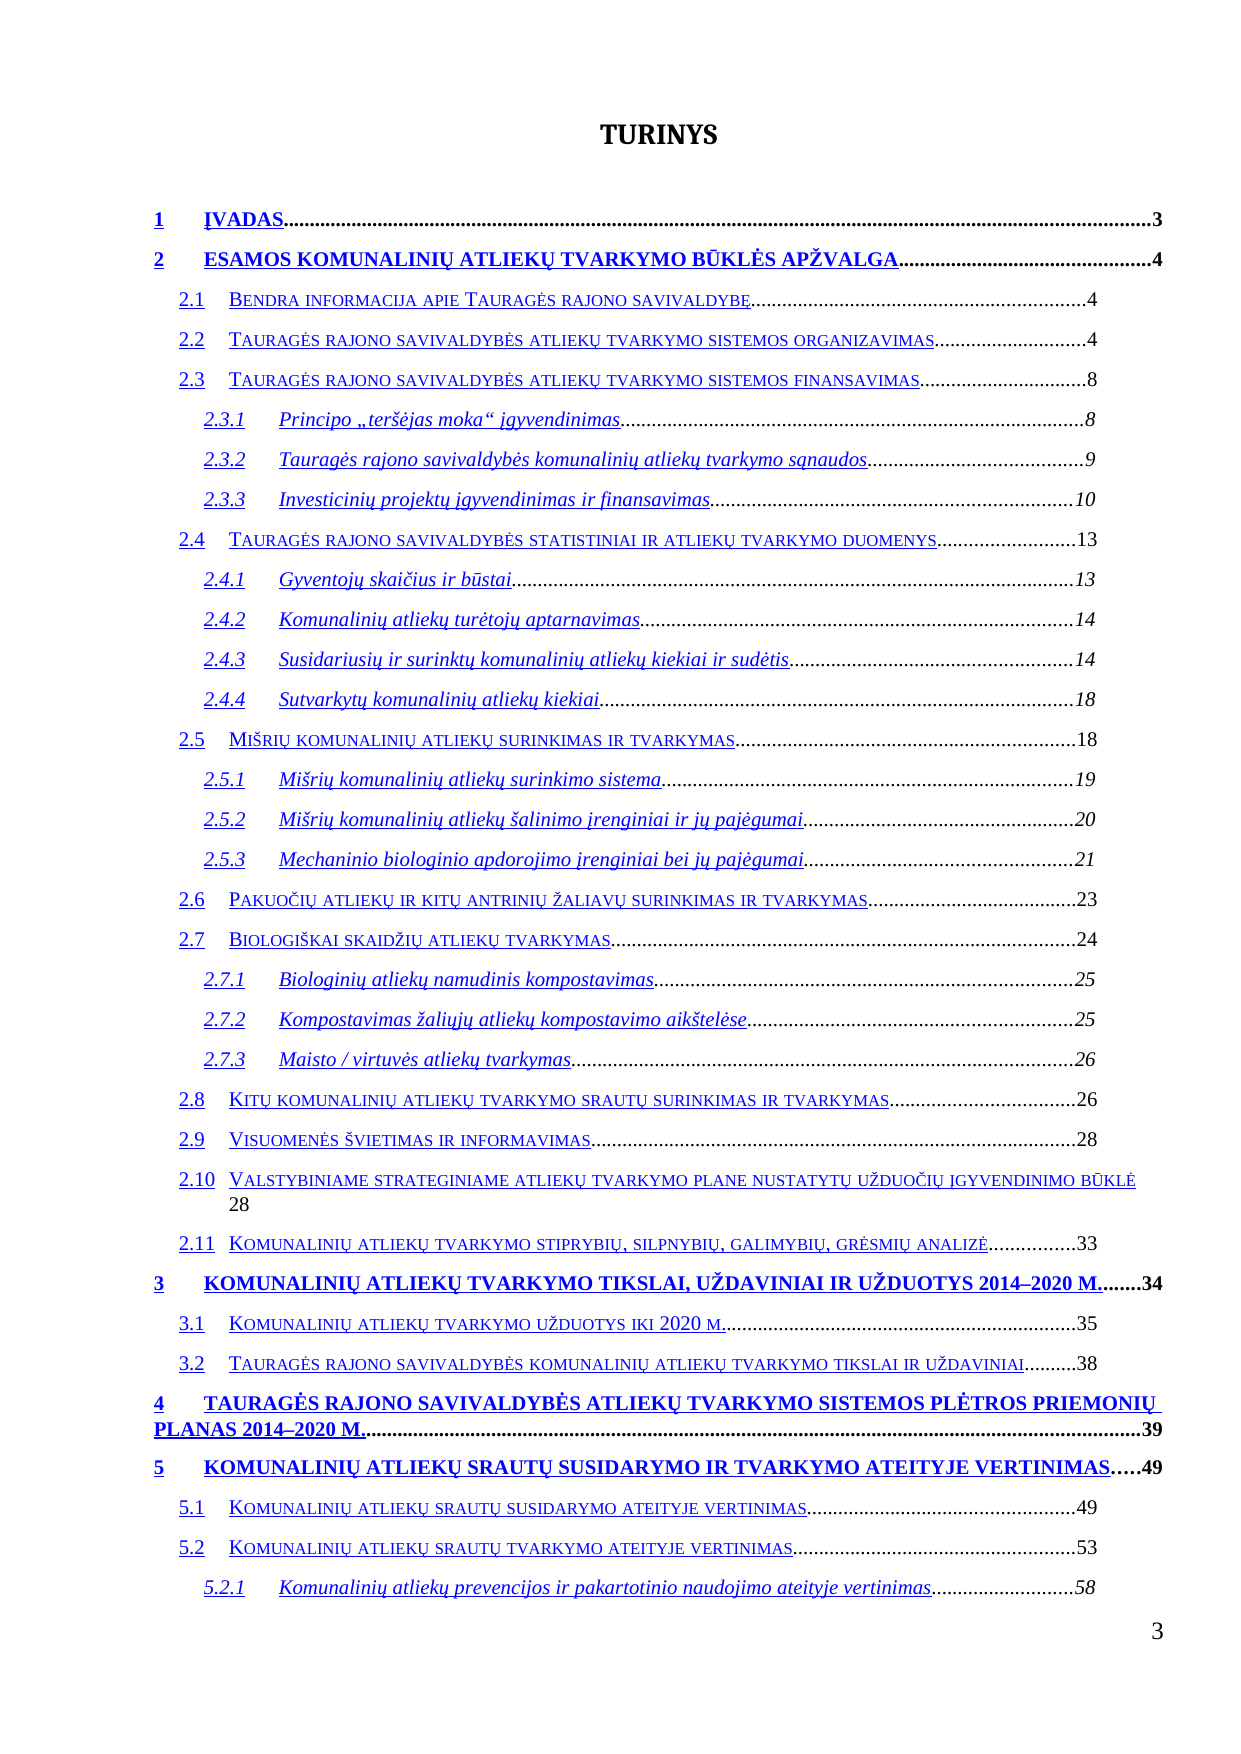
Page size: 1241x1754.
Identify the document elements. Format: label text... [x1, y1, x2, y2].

text 5.2 Komunalinių atliekų srautų tvarkymo ateityje vertinimas 53 [178, 1532, 1163, 1561]
text 2.3.3 Investicinių projektų įgyvendinimas ir finansavimas 10 [203, 484, 1163, 512]
text 3.2 Tauragės rajono savivaldybės komunalinių atliekų tvarkymo tikslai ir uždaviniai 38 [178, 1348, 1163, 1376]
text 2.5.1 Mišrių komunalinių atliekų surinkimo sistema 19 [203, 764, 1163, 792]
text TURINYS [153, 118, 1163, 152]
text 2.5.2 Mišrių komunalinių atliekų šalinimo įrenginiai ir jų pajėgumai 20 [203, 804, 1163, 832]
text 2.5 Mišrių komunalinių atliekų surinkimas ir tvarkymas 18 [178, 724, 1163, 752]
text 1 ĮVADAS 3 [153, 204, 1163, 232]
text 2.4 Tauragės rajono savivaldybės statistiniai ir atliekų tvarkymo duomenys 13 [178, 524, 1163, 552]
text 2.3.2 Tauragės rajono savivaldybės komunalinių atliekų tvarkymo sąnaudos 9 [203, 444, 1163, 472]
text 2.7.1 Biologinių atliekų namudinis kompostavimas 25 [203, 964, 1163, 992]
text 5.1 Komunalinių atliekų srautų susidarymo ateityje vertinimas 49 [178, 1492, 1163, 1521]
text 2.9 Visuomenės švietimas ir informavimas 28 [178, 1124, 1163, 1152]
text 2.3 Tauragės rajono savivaldybės atliekų tvarkymo sistemos finansavimas 8 [178, 364, 1163, 392]
text 2.11 Komunalinių atliekų tvarkymo stiprybių, silpnybių, galimybių, grėsmių analizė 33 [178, 1228, 1163, 1256]
text 2.4.1 Gyventojų skaičius ir būstai 13 [203, 564, 1163, 592]
text 5 KOMUNALINIŲ ATLIEKŲ SRAUTŲ SUSIDARYMO IR TVARKYMO ATEITYJE VERTINIMAS 49 [153, 1452, 1163, 1481]
text 2.4.2 Komunalinių atliekų turėtojų aptarnavimas 14 [203, 604, 1163, 632]
text 2.4.4 Sutvarkytų komunalinių atliekų kiekiai 18 [203, 684, 1163, 712]
text 2.5.3 Mechaninio biologinio apdorojimo įrenginiai bei jų pajėgumai 21 [203, 844, 1163, 872]
text 2 ESAMOS KOMUNALINIŲ ATLIEKŲ TVARKYMO BŪKLĖS APŽVALGA 4 [153, 244, 1163, 272]
text 2.2 Tauragės rajono savivaldybės atliekų tvarkymo sistemos organizavimas 4 [178, 324, 1163, 352]
text 2.3.1 Principo „teršėjas moka“ įgyvendinimas 8 [203, 404, 1163, 432]
text 2.1 Bendra informacija apie Tauragės rajono savivaldybę 4 [178, 284, 1163, 312]
text 2.7.3 Maisto / virtuvės atliekų tvarkymas 26 [203, 1044, 1163, 1072]
text 3.1 Komunalinių atliekų tvarkymo užduotys iki 2020 m. 35 [178, 1308, 1163, 1336]
text 2.6 Pakuočių atliekų ir kitų antrinių žaliavų surinkimas ir tvarkymas 23 [178, 884, 1163, 912]
text 2.4.3 Susidariusių ir surinktų komunalinių atliekų kiekiai ir sudėtis 14 [203, 644, 1163, 672]
text 3 KOMUNALINIŲ ATLIEKŲ TVARKYMO TIKSLAI, UŽDAVINIAI IR UŽDUOTYS 2014–2020 m. 34 [153, 1268, 1163, 1296]
text 2.8 Kitų komunalinių atliekų tvarkymo srautų surinkimas ir tvarkymas 26 [178, 1084, 1163, 1112]
text 2.7 Biologiškai skaidžių atliekų tvarkymas 24 [178, 924, 1163, 952]
text 2.7.2 Kompostavimas žaliųjų atliekų kompostavimo aikštelėse 25 [203, 1004, 1163, 1032]
text 5.2.1 Komunalinių atliekų prevencijos ir pakartotinio naudojimo ateityje vertinimas 58 [203, 1572, 1163, 1601]
text 2.10 Valstybiniame strateginiame atliekų tvarkymo plane nustatytų užduočių įgyvendinimo būklė 28 [178, 1164, 1163, 1216]
text 4 TAURAGĖS RAJONO SAVIVALDYBĖS ATLIEKŲ TVARKYMO SISTEMOS PLĖTROS PRIEMONIŲ PLANAS 2014–2020 m. 39 [153, 1388, 1163, 1441]
